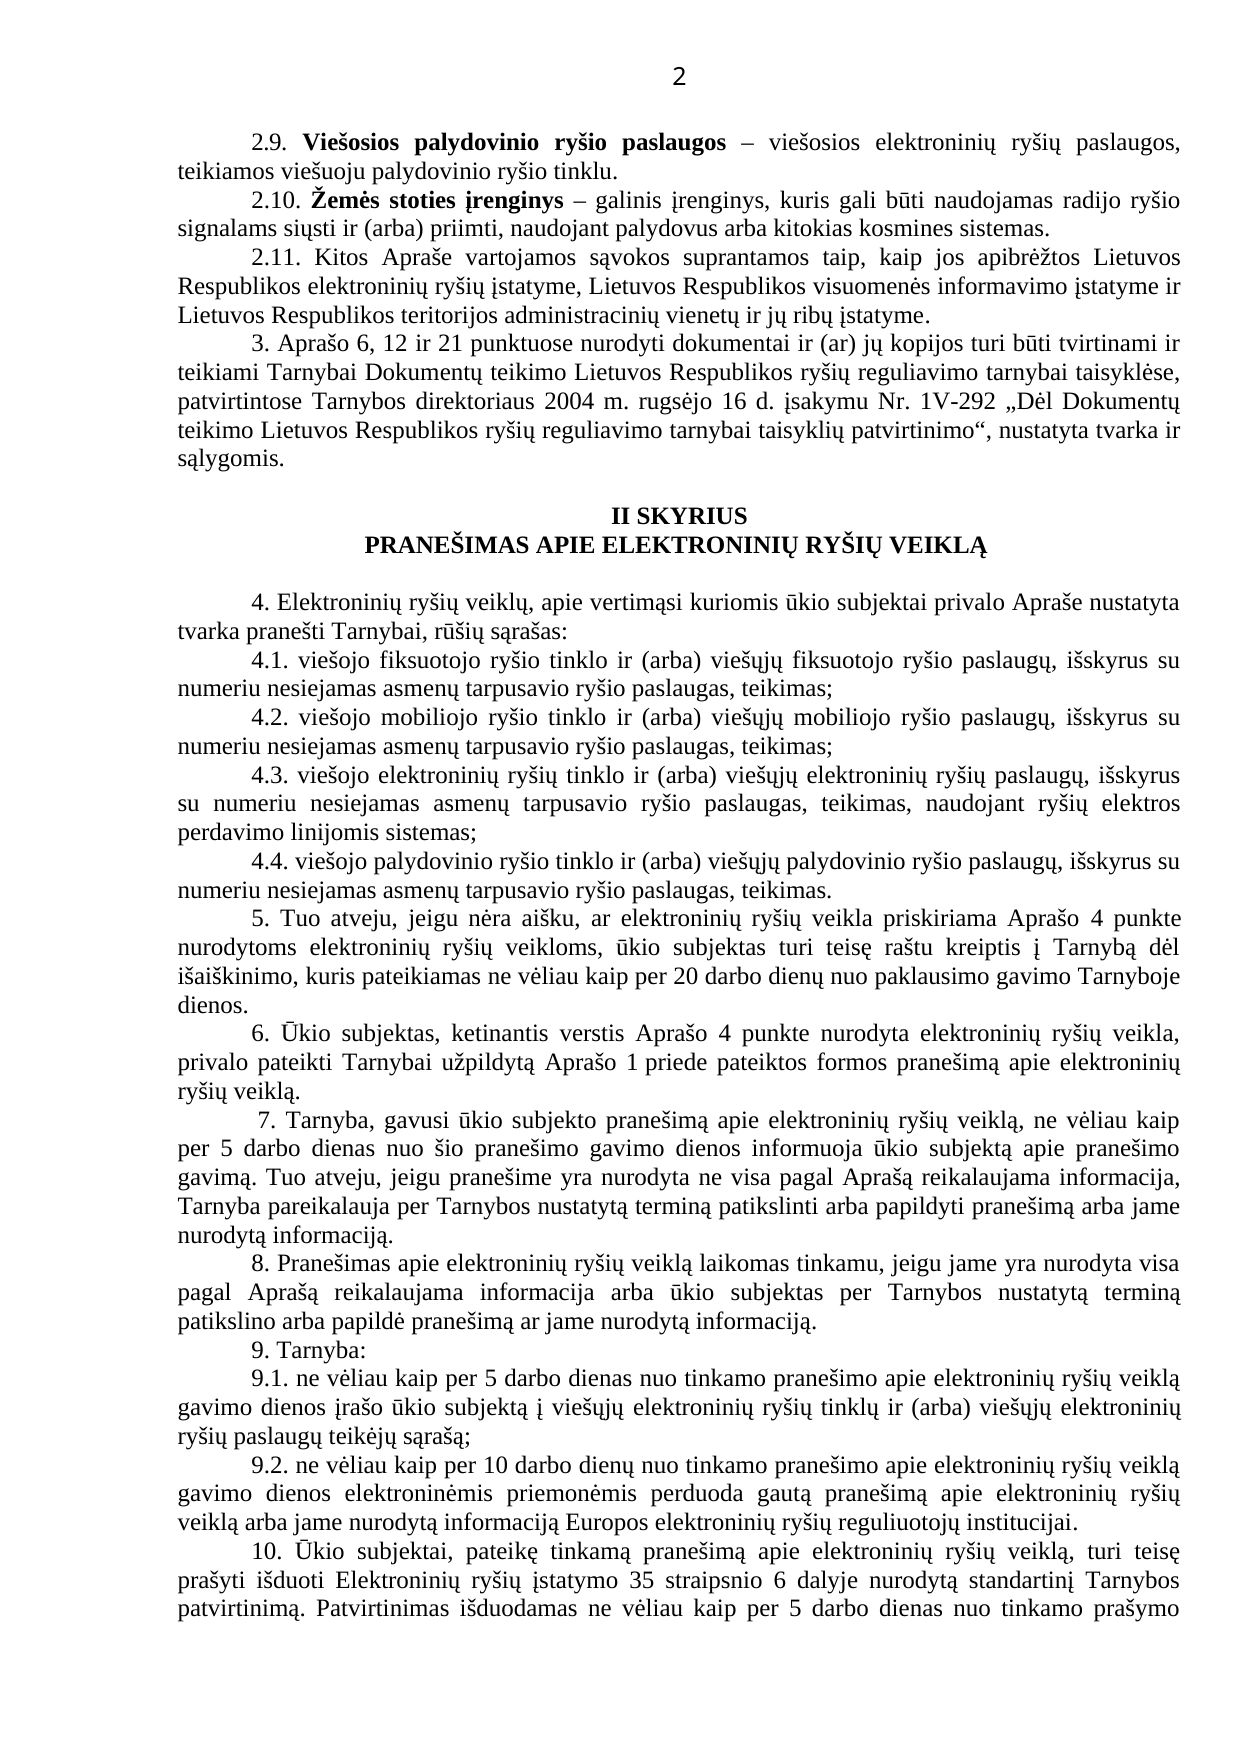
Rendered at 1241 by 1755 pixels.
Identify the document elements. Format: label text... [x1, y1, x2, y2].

text 2.11. Kitos Apraše vartojamos sąvokos suprantamos taip, kaip jos apibrėžtos Lietuvos Respublikos elektroninių ryšių įstatyme, Lietuvos Respublikos visuomenės informavimo įstatyme ir Lietuvos Respublikos teritorijos administracinių vienetų ir jų ribų įstatyme. [177, 242, 1181, 328]
text 9. Tarnyba: [177, 1335, 1181, 1363]
text 2.9. Viešosios palydovinio ryšio paslaugos – viešosios elektroninių ryšių paslaugos, teikiamos viešuoju palydovinio ryšio tinklu. [177, 127, 1181, 185]
text 2.10. Žemės stoties įrenginys – galinis įrenginys, kuris gali būti naudojamas radijo ryšio signalams siųsti ir (arba) priimti, naudojant palydovus arba kitokias kosmines sistemas. [177, 185, 1181, 242]
text 10. Ūkio subjektai, pateikę tinkamą pranešimą apie elektroninių ryšių veiklą, turi teisę prašyti išduoti Elektroninių ryšių įstatymo 35 straipsnio 6 dalyje nurodytą standartinį Tarnybos patvirtinimą. Patvirtinimas išduodamas ne vėliau kaip per 5 darbo dienas nuo tinkamo prašymo [177, 1536, 1181, 1622]
text 3. Aprašo 6, 12 ir 21 punktuose nurodyti dokumentai ir (ar) jų kopijos turi būti tvirtinami ir teikiami Tarnybai Dokumentų teikimo Lietuvos Respublikos ryšių reguliavimo tarnybai taisyklėse, patvirtintose Tarnybos direktoriaus 2004 m. rugsėjo 16 d. įsakymu Nr. 1V-292 „Dėl Dokumentų teikimo Lietuvos Respublikos ryšių reguliavimo tarnybai taisyklių patvirtinimo“, nustatyta tvarka ir sąlygomis. [177, 328, 1181, 472]
text 4. Elektroninių ryšių veiklų, apie vertimąsi kuriomis ūkio subjektai privalo Apraše nustatyta tvarka pranešti Tarnybai, rūšių sąrašas: [177, 587, 1181, 645]
text 8. Pranešimas apie elektroninių ryšių veiklą laikomas tinkamu, jeigu jame yra nurodyta visa pagal Aprašą reikalaujama informacija arba ūkio subjektas per Tarnybos nustatytą terminą patikslino arba papildė pranešimą ar jame nurodytą informaciją. [177, 1248, 1181, 1335]
text II SKYRIUS [177, 501, 1181, 530]
text 4.2. viešojo mobiliojo ryšio tinklo ir (arba) viešųjų mobiliojo ryšio paslaugų, išskyrus su numeriu nesiejamas asmenų tarpusavio ryšio paslaugas, teikimas; [177, 702, 1181, 760]
text 5. Tuo atveju, jeigu nėra aišku, ar elektroninių ryšių veikla priskiriama Aprašo 4 punkte nurodytoms elektroninių ryšių veikloms, ūkio subjektas turi teisę raštu kreiptis į Tarnybą dėl išaiškinimo, kuris pateikiamas ne vėliau kaip per 20 darbo dienų nuo paklausimo gavimo Tarnyboje dienos. [177, 903, 1181, 1018]
text 9.1. ne vėliau kaip per 5 darbo dienas nuo tinkamo pranešimo apie elektroninių ryšių veiklą gavimo dienos įrašo ūkio subjektą į viešųjų elektroninių ryšių tinklų ir (arba) viešųjų elektroninių ryšių paslaugų teikėjų sąrašą; [177, 1363, 1181, 1450]
text 9.2. ne vėliau kaip per 10 darbo dienų nuo tinkamo pranešimo apie elektroninių ryšių veiklą gavimo dienos elektroninėmis priemonėmis perduoda gautą pranešimą apie elektroninių ryšių veiklą arba jame nurodytą informaciją Europos elektroninių ryšių reguliuotojų institucijai. [177, 1450, 1181, 1536]
text 4.3. viešojo elektroninių ryšių tinklo ir (arba) viešųjų elektroninių ryšių paslaugų, išskyrus su numeriu nesiejamas asmenų tarpusavio ryšio paslaugas, teikimas, naudojant ryšių elektros perdavimo linijomis sistemas; [177, 760, 1181, 846]
text 4.4. viešojo palydovinio ryšio tinklo ir (arba) viešųjų palydovinio ryšio paslaugų, išskyrus su numeriu nesiejamas asmenų tarpusavio ryšio paslaugas, teikimas. [177, 846, 1181, 903]
text PRANEŠIMAS APIE ELEKTRONINIŲ RYŠIŲ VEIKLĄ [177, 530, 1181, 558]
text 4.1. viešojo fiksuotojo ryšio tinklo ir (arba) viešųjų fiksuotojo ryšio paslaugų, išskyrus su numeriu nesiejamas asmenų tarpusavio ryšio paslaugas, teikimas; [177, 645, 1181, 702]
text 6. Ūkio subjektas, ketinantis verstis Aprašo 4 punkte nurodyta elektroninių ryšių veikla, privalo pateikti Tarnybai užpildytą Aprašo 1 priede pateiktos formos pranešimą apie elektroninių ryšių veiklą. [177, 1018, 1181, 1105]
text 7. Tarnyba, gavusi ūkio subjekto pranešimą apie elektroninių ryšių veiklą, ne vėliau kaip per 5 darbo dienas nuo šio pranešimo gavimo dienos informuoja ūkio subjektą apie pranešimo gavimą. Tuo atveju, jeigu pranešime yra nurodyta ne visa pagal Aprašą reikalaujama informacija, Tarnyba pareikalauja per Tarnybos nustatytą terminą patikslinti arba papildyti pranešimą arba jame nurodytą informaciją. [177, 1105, 1181, 1248]
